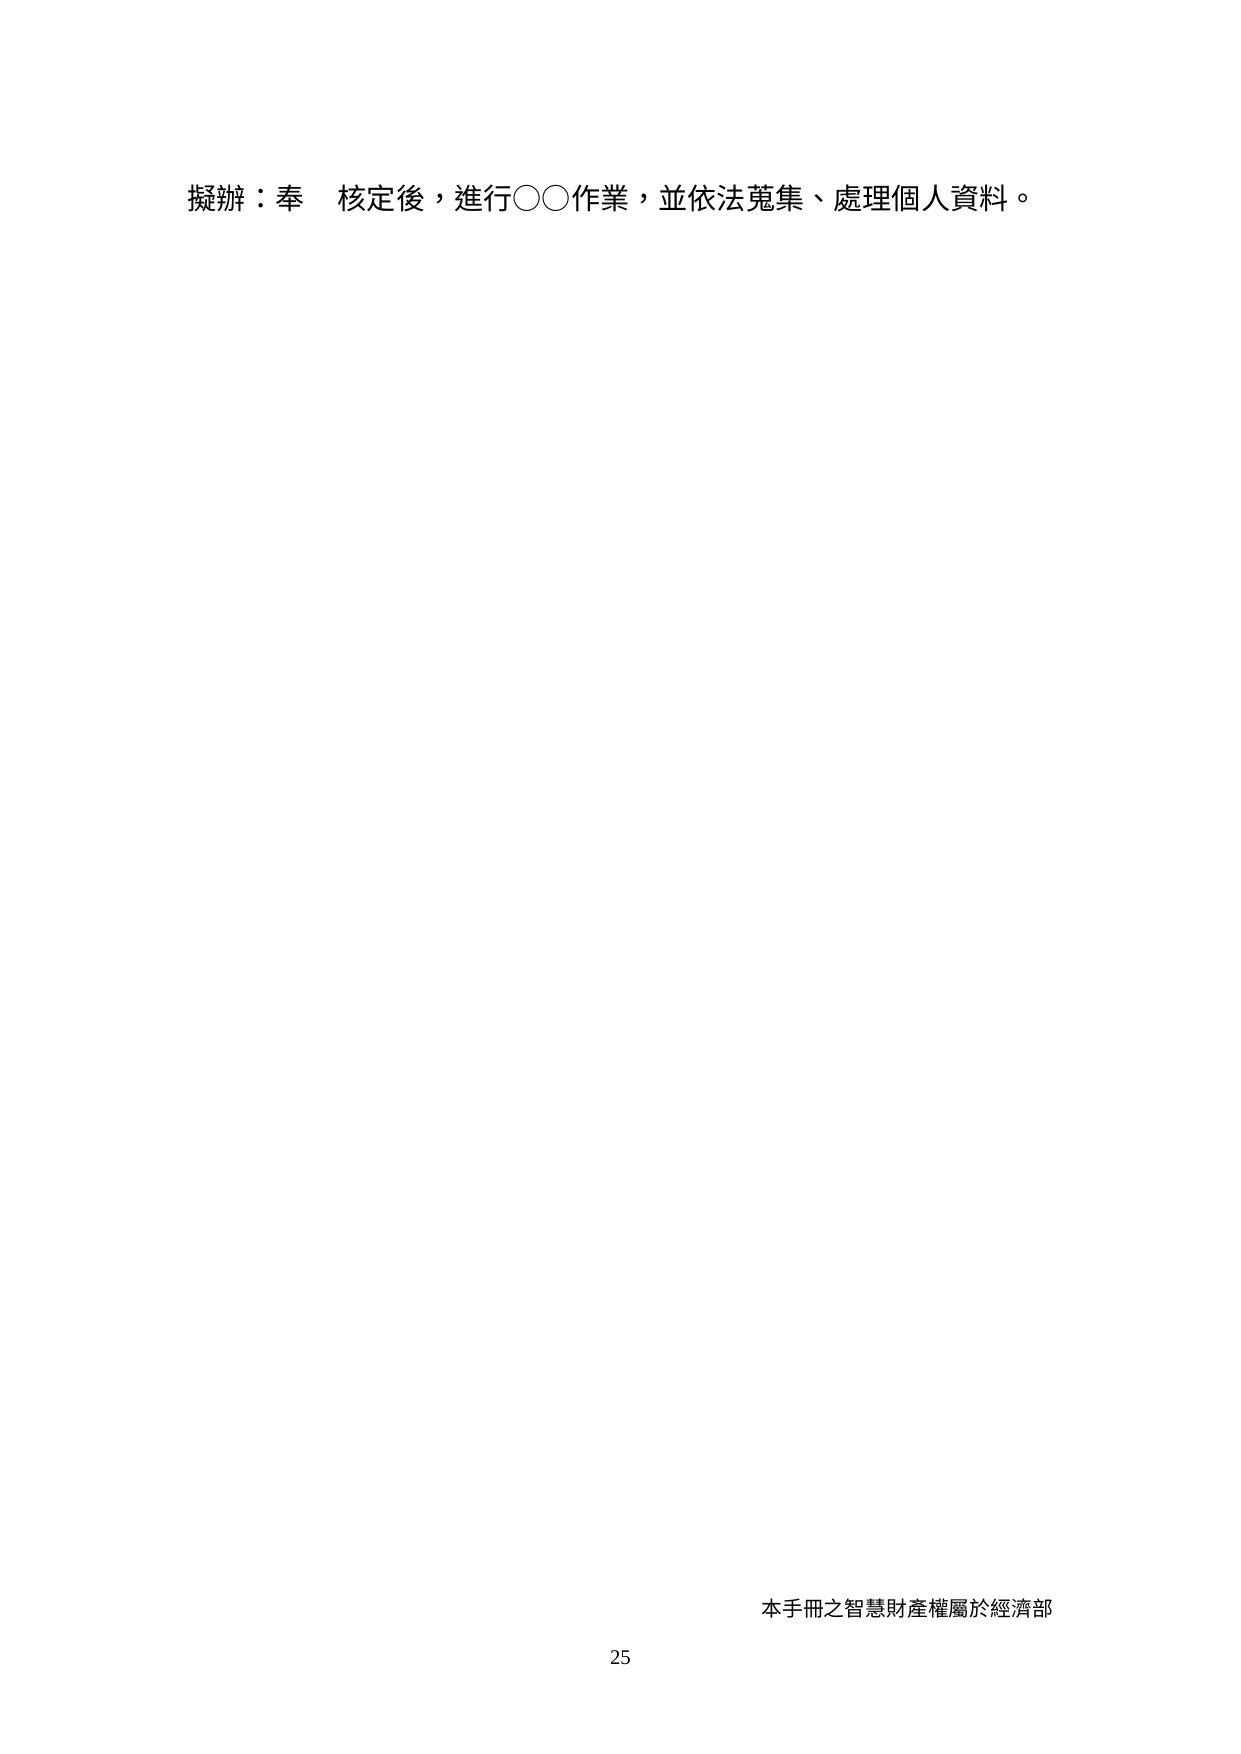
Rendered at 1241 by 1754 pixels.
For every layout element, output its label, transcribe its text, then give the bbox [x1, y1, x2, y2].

text 擬辦：奉 核定後，進行○○作業，並依法蒐集、處理個人資料。 [187, 159, 1053, 234]
